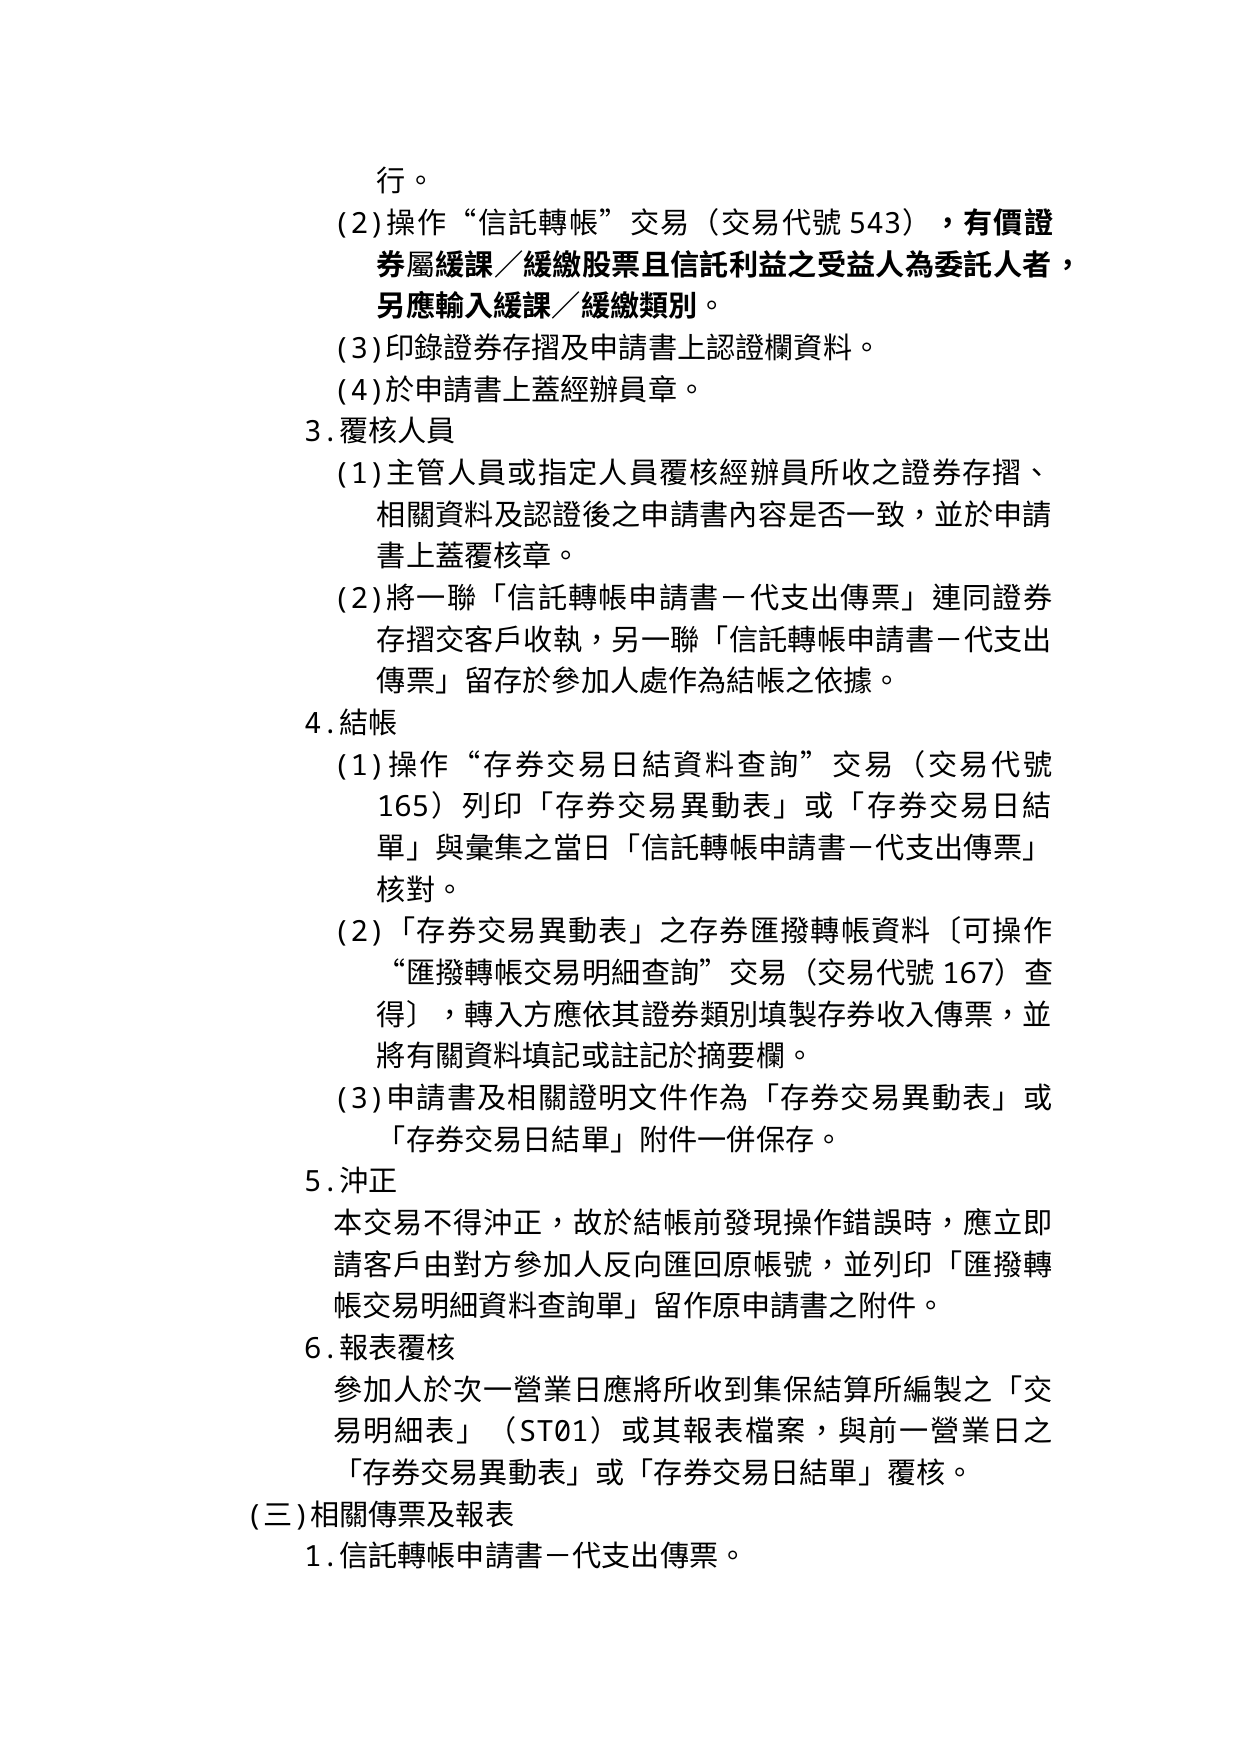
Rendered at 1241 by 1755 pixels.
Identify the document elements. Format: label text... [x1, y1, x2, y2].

text (4)於申請書上蓋經辦員章。 [333, 367, 1053, 408]
text (2)操作“信託轉帳”交易（交易代號543），有價證券屬緩課∕緩繳股票且信託利益之受益人為委託人者，另應輸入緩課∕緩繳類別。 [333, 200, 1053, 325]
text (3)印錄證券存摺及申請書上認證欄資料。 [333, 325, 1053, 367]
text 本交易不得沖正，故於結帳前發現操作錯誤時，應立即請客戶由對方參加人反向匯回原帳號，並列印「匯撥轉帳交易明細資料查詢單」留作原申請書之附件。 [333, 1200, 1053, 1325]
text (三)相關傳票及報表 [246, 1492, 1053, 1533]
text 6.報表覆核 [304, 1325, 1053, 1367]
text 3.覆核人員 [304, 408, 1053, 450]
text 4.結帳 [304, 700, 1053, 742]
text (1)操作“存券交易日結資料查詢”交易（交易代號165）列印「存券交易異動表」或「存券交易日結單」與彙集之當日「信託轉帳申請書－代支出傳票」核對。 [333, 742, 1053, 908]
text (2)「存券交易異動表」之存券匯撥轉帳資料〔可操作“匯撥轉帳交易明細查詢”交易（交易代號167）查得〕，轉入方應依其證券類別填製存券收入傳票，並將有關資料填記或註記於摘要欄。 [333, 908, 1053, 1075]
text 1.信託轉帳申請書－代支出傳票。 [304, 1533, 1053, 1575]
text 參加人於次一營業日應將所收到集保結算所編製之「交易明細表」（ST01）或其報表檔案，與前一營業日之「存券交易異動表」或「存券交易日結單」覆核。 [333, 1367, 1053, 1492]
text (3)申請書及相關證明文件作為「存券交易異動表」或「存券交易日結單」附件一併保存。 [333, 1075, 1053, 1158]
text (2)將一聯「信託轉帳申請書－代支出傳票」連同證券存摺交客戶收執，另一聯「信託轉帳申請書－代支出傳票」留存於參加人處作為結帳之依據。 [333, 575, 1053, 700]
text 5.沖正 [304, 1158, 1053, 1200]
text (1)主管人員或指定人員覆核經辦員所收之證券存摺、相關資料及認證後之申請書內容是否一致，並於申請書上蓋覆核章。 [333, 450, 1053, 575]
text 行。 [333, 158, 1053, 200]
